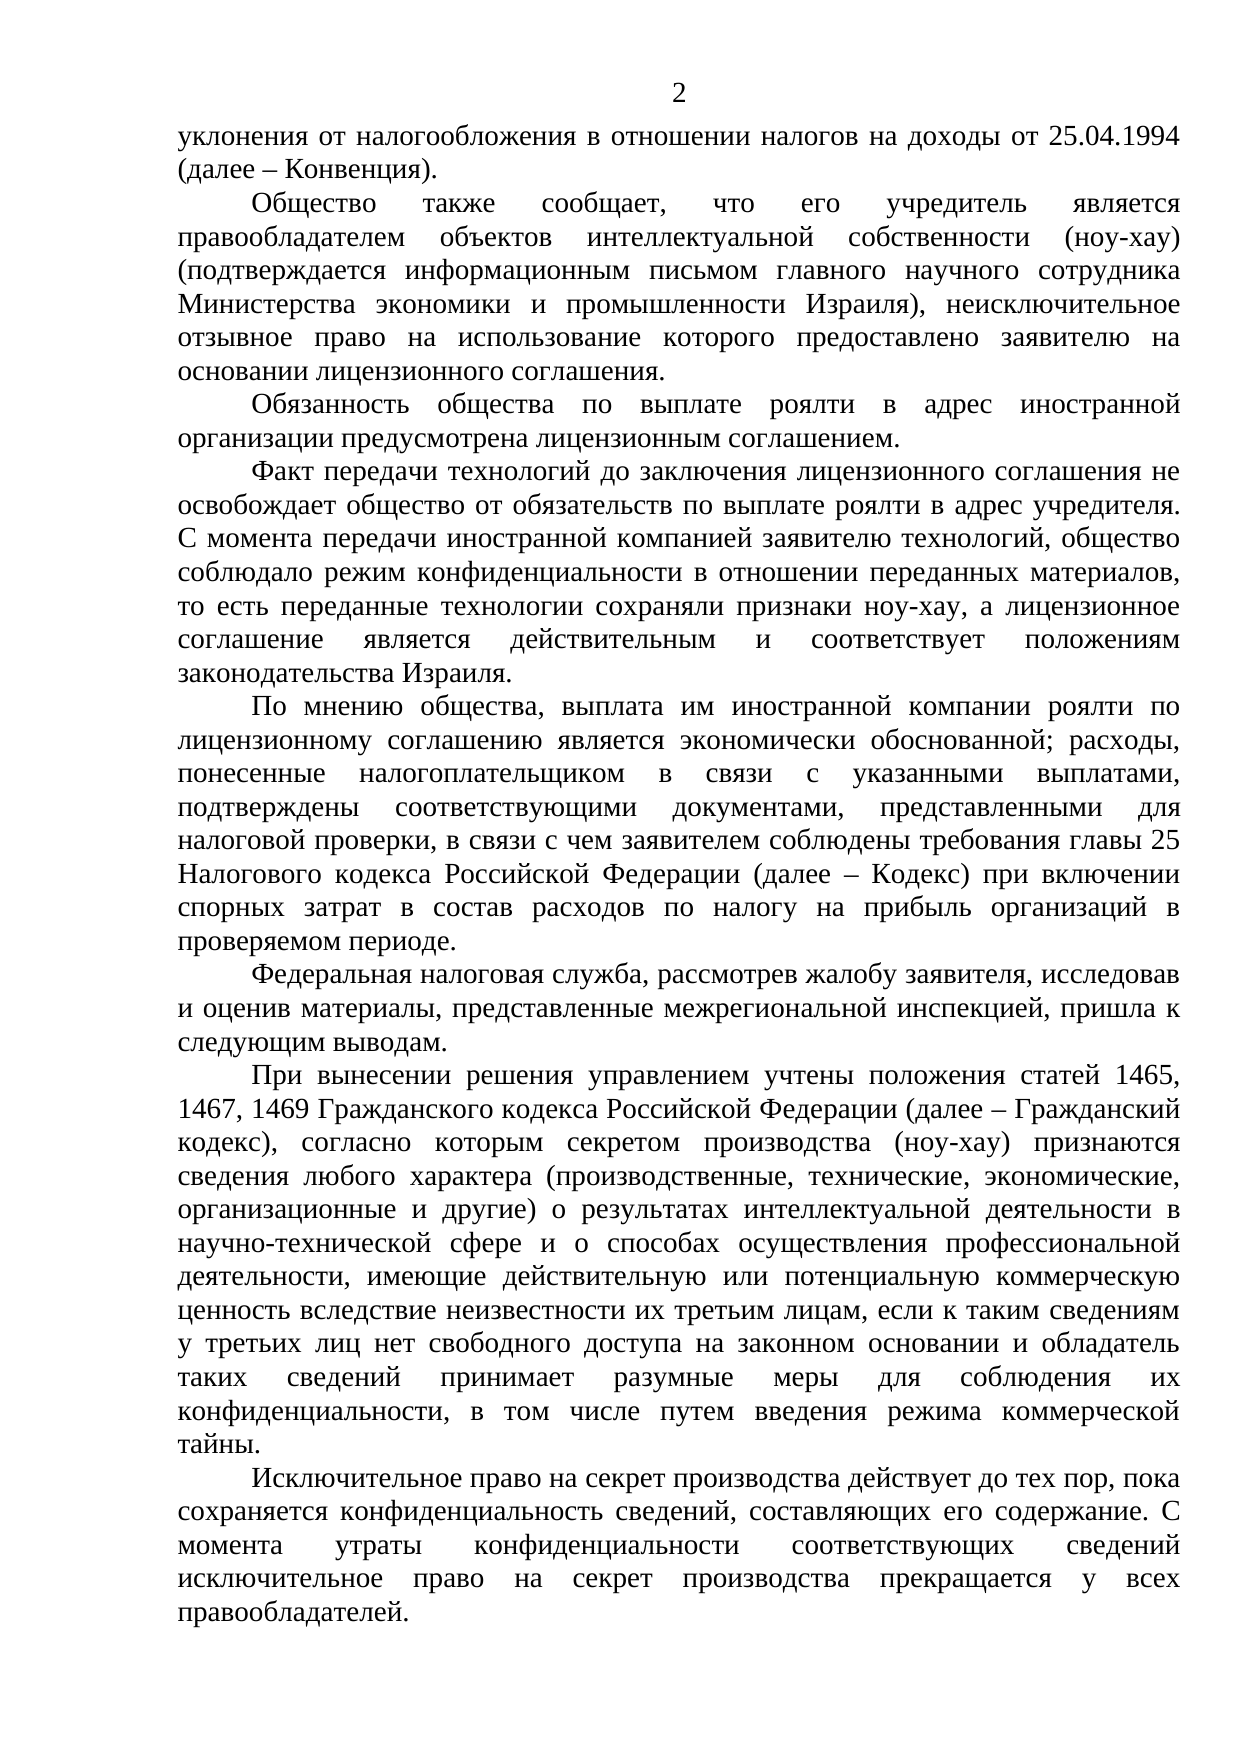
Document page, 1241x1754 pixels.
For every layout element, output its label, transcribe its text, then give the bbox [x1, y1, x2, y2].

text Исключительное право на секрет производства действует до тех пор, пока сохраняется конфиденциальность сведений, составляющих его содержание. С момента утраты конфиденциальности соответствующих сведений исключительное право на секрет производства прекращается у всех правообладателей. [177, 1460, 1181, 1627]
text Обязанность общества по выплате роялти в адрес иностранной организации предусмотрена лицензионным соглашением. [177, 386, 1181, 453]
text Факт передачи технологий до заключения лицензионного соглашения не освобождает общество от обязательств по выплате роялти в адрес учредителя. С момента передачи иностранной компанией заявителю технологий, общество соблюдало режим конфиденциальности в отношении переданных материалов, то есть переданные технологии сохраняли признаки ноу-хау, а лицензионное соглашение является действительным и соответствует положениям законодательства Израиля. [177, 453, 1181, 688]
text Федеральная налоговая служба, рассмотрев жалобу заявителя, исследовав и оценив материалы, представленные межрегиональной инспекцией, пришла к следующим выводам. [177, 957, 1181, 1057]
text При вынесении решения управлением учтены положения статей 1465, 1467, 1469 Гражданского кодекса Российской Федерации (далее – Гражданский кодекс), согласно которым секретом производства (ноу-хау) признаются сведения любого характера (производственные, технические, экономические, организационные и другие) о результатах интеллектуальной деятельности в научно-технической сфере и о способах осуществления профессиональной деятельности, имеющие действительную или потенциальную коммерческую ценность вследствие неизвестности их третьим лицам, если к таким сведениям у третьих лиц нет свободного доступа на законном основании и обладатель таких сведений принимает разумные меры для соблюдения их конфиденциальности, в том числе путем введения режима коммерческой тайны. [177, 1057, 1181, 1460]
text уклонения от налогообложения в отношении налогов на доходы от 25.04.1994 (далее – Конвенция). [177, 118, 1181, 185]
text Общество также сообщает, что его учредитель является правообладателем объектов интеллектуальной собственности (ноу-хау) (подтверждается информационным письмом главного научного сотрудника Министерства экономики и промышленности Израиля), неисключительное отзывное право на использование которого предоставлено заявителю на основании лицензионного соглашения. [177, 185, 1181, 386]
text По мнению общества, выплата им иностранной компании роялти по лицензионному соглашению является экономически обоснованной; расходы, понесенные налогоплательщиком в связи с указанными выплатами, подтверждены соответствующими документами, представленными для налоговой проверки, в связи с чем заявителем соблюдены требования главы 25 Налогового кодекса Российской Федерации (далее – Кодекс) при включении спорных затрат в состав расходов по налогу на прибыль организаций в проверяемом периоде. [177, 688, 1181, 957]
